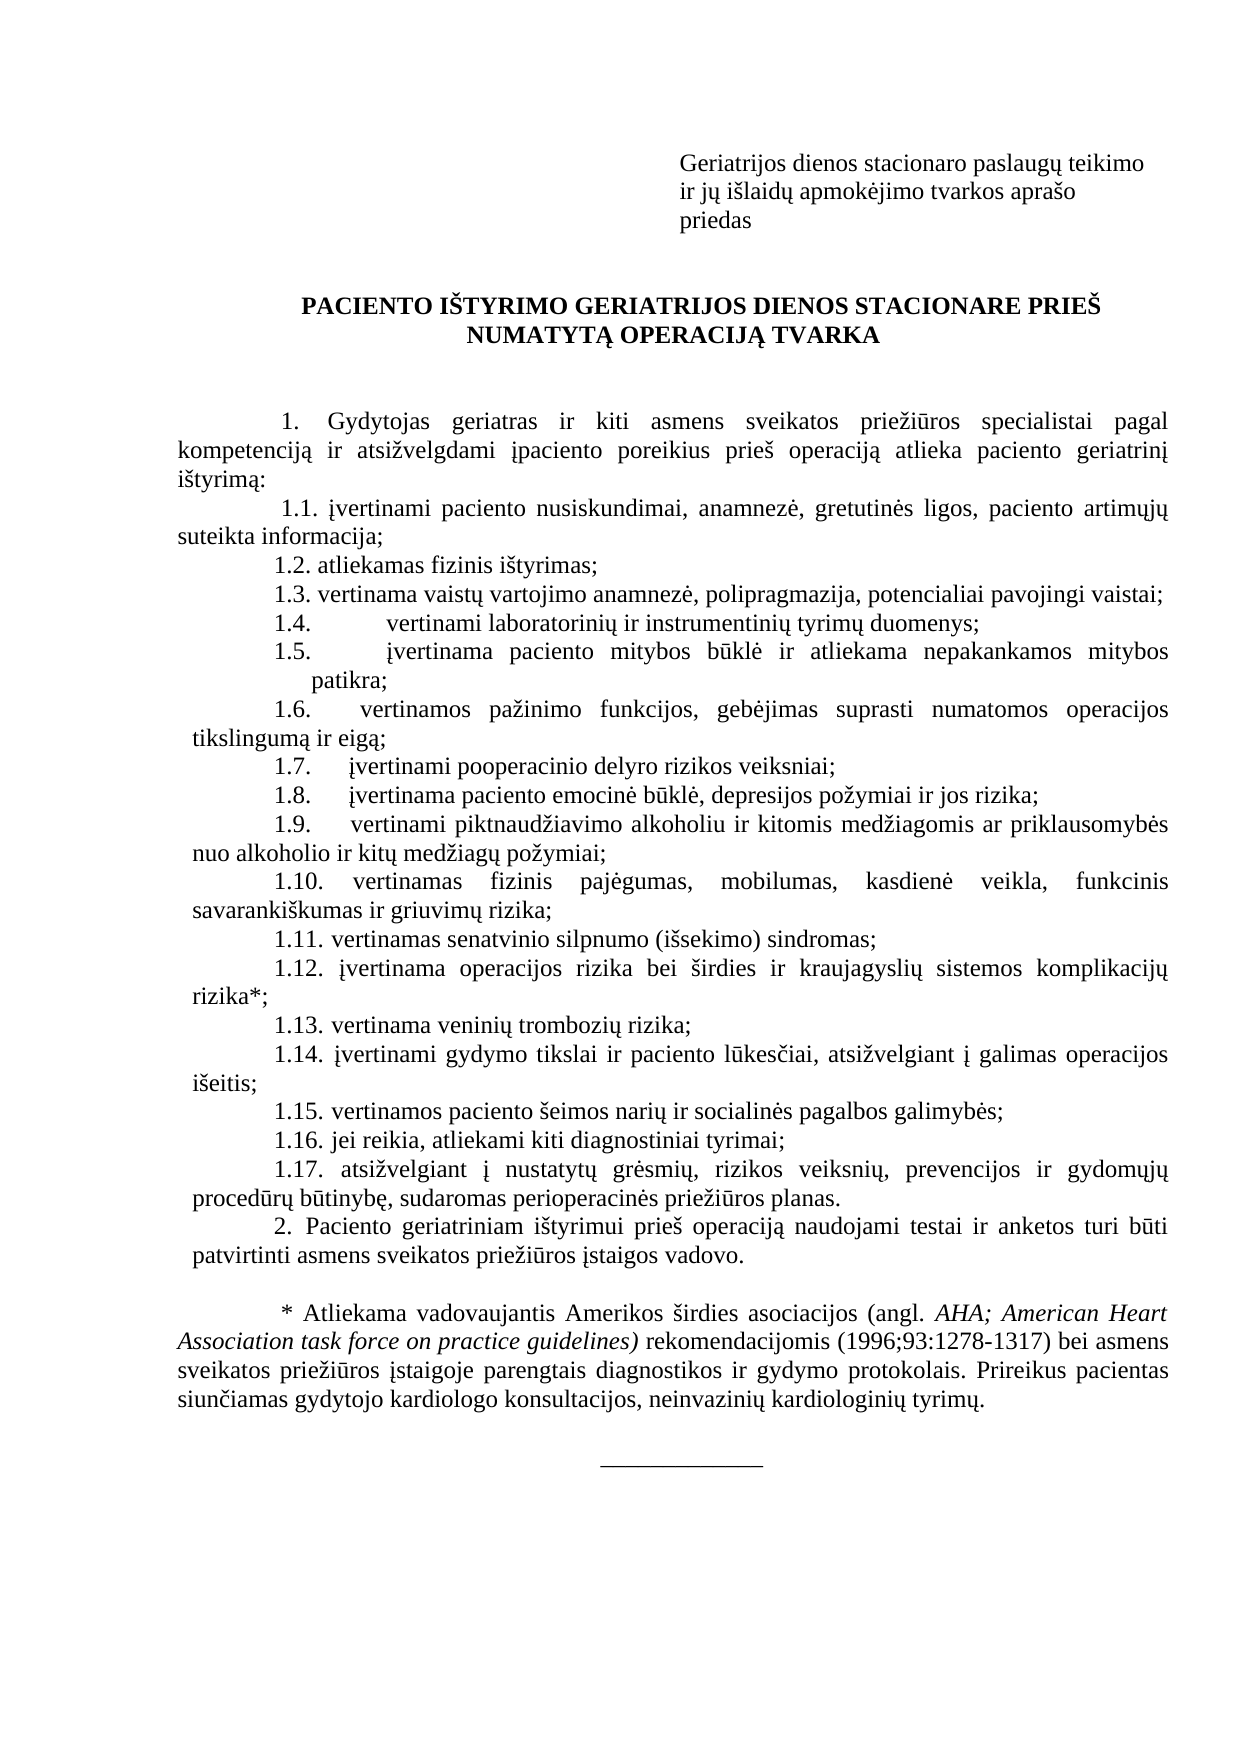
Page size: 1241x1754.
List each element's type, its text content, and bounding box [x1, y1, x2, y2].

text 1.5. įvertinama paciento mitybos būklė ir atliekama nepakankamos mitybos patikra; [274, 636, 1169, 694]
text 1.9. vertinami piktnaudžiavimo alkoholiu ir kitomis medžiagomis ar priklausomybės nuo alkoholio ir kitų medžiagų požymiai; [192, 809, 1169, 866]
text 1.3. vertinama vaistų vartojimo anamnezė, polipragmazija, potencialiai pavojingi vaistai; [236, 579, 1169, 608]
text Geriatrijos dienos stacionaro paslaugų teikimo [604, 148, 1169, 176]
text 1.14. įvertinami gydymo tikslai ir paciento lūkesčiai, atsižvelgiant į galimas operacijos išeitis; [192, 1039, 1169, 1096]
text PACIENTO IŠTYRIMO GERIATRIJOS DIENOS STACIONARE PRIEŠ NUMATYTĄ OPERACIJĄ TVARKA [177, 291, 1169, 349]
text * Atliekama vadovaujantis Amerikos širdies asociacijos (angl. AHA; American Heart Association task force on practice guidelines) rekomendacijomis (1996;93:1278-1317) bei asmens sveikatos priežiūros įstaigoje parengtais diagnostikos ir gydymo protokolais. Prireikus pacientas siunčiamas gydytojo kardiologo konsultacijos, neinvazinių kardiologinių tyrimų. [177, 1298, 1169, 1413]
text 1.16. jei reikia, atliekami kiti diagnostiniai tyrimai; [192, 1125, 1169, 1154]
text 1.8. įvertinama paciento emocinė būklė, depresijos požymiai ir jos rizika; [192, 780, 1169, 809]
text priedas [177, 205, 1169, 234]
text 1.2. atliekamas fizinis ištyrimas; [236, 550, 1169, 579]
text 1.12. įvertinama operacijos rizika bei širdies ir kraujagyslių sistemos komplikacijų rizika*; [192, 953, 1169, 1010]
text 1.4. vertinami laboratorinių ir instrumentinių tyrimų duomenys; [274, 608, 1169, 636]
text 1.15. vertinamos paciento šeimos narių ir socialinės pagalbos galimybės; [192, 1096, 1169, 1125]
text ir jų išlaidų apmokėjimo tvarkos aprašo [177, 176, 1169, 205]
text 1.13. vertinama veninių trombozių rizika; [192, 1010, 1169, 1039]
text 1.7. įvertinami pooperacinio delyro rizikos veiksniai; [192, 751, 1169, 780]
text 1.10. vertinamas fizinis pajėgumas, mobilumas, kasdienė veikla, funkcinis savarankiškumas ir griuvimų rizika; [192, 866, 1169, 924]
text 1.17. atsižvelgiant į nustatytų grėsmių, rizikos veiksnių, prevencijos ir gydomųjų procedūrų būtinybę, sudaromas perioperacinės priežiūros planas. [192, 1154, 1169, 1211]
text _____________ [177, 1441, 1169, 1470]
text 1.6. vertinamos pažinimo funkcijos, gebėjimas suprasti numatomos operacijos tikslingumą ir eigą; [192, 694, 1169, 751]
text 1.11. vertinamas senatvinio silpnumo (išsekimo) sindromas; [192, 924, 1169, 953]
text 2. Paciento geriatriniam ištyrimui prieš operaciją naudojami testai ir anketos turi būti patvirtinti asmens sveikatos priežiūros įstaigos vadovo. [192, 1211, 1169, 1269]
text 1. Gydytojas geriatras ir kiti asmens sveikatos priežiūros specialistai pagal kompetenciją ir atsižvelgdami įpaciento poreikius prieš operaciją atlieka paciento geriatrinį ištyrimą: [177, 406, 1169, 493]
text 1.1. įvertinami paciento nusiskundimai, anamnezė, gretutinės ligos, paciento artimųjų suteikta informacija; [177, 493, 1169, 550]
